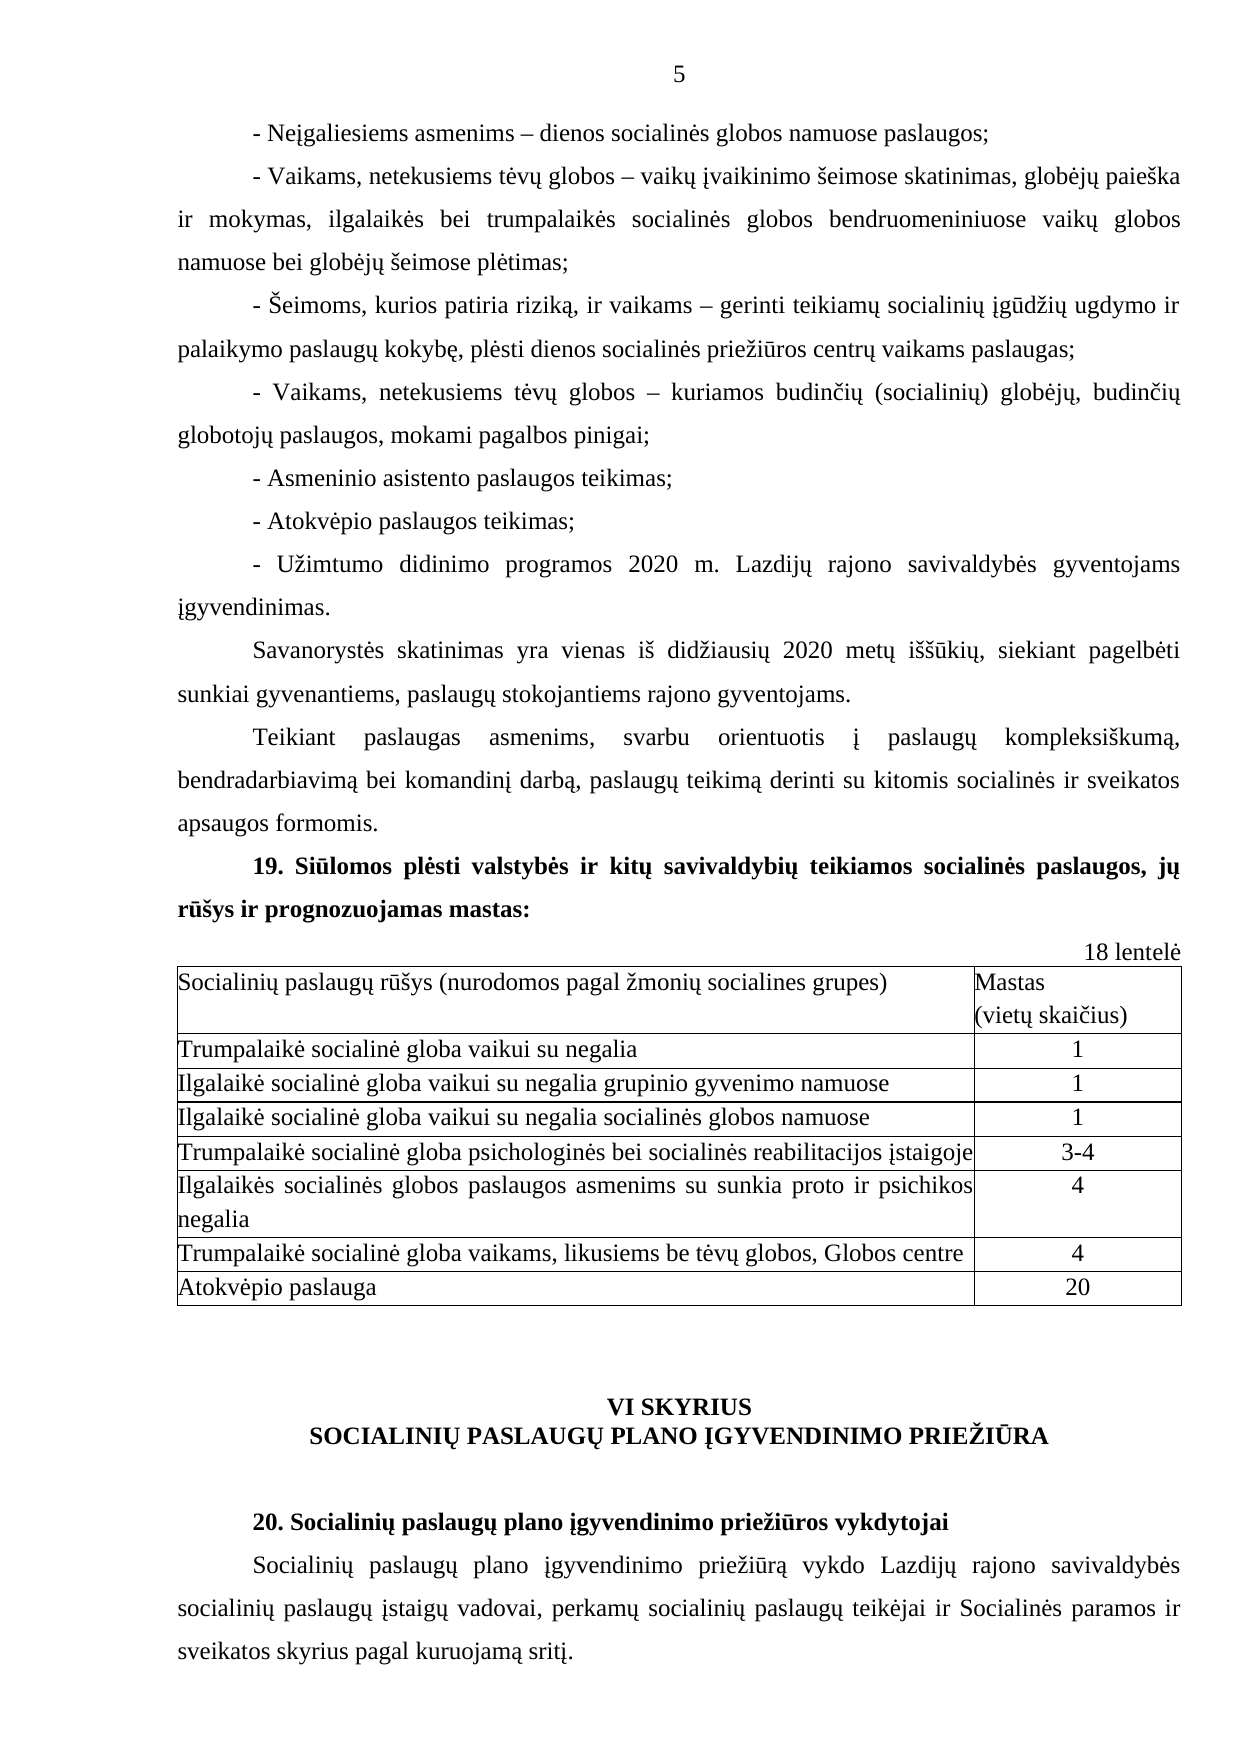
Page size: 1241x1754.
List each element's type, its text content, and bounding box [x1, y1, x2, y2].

table_header Mastas (vietų skaičius) [975, 967, 1181, 1033]
text - Užimtumo didinimo programos 2020 m. Lazdijų rajono savivaldybės gyventojams įgyvendinimas. [177, 549, 1181, 621]
table_cell 1 [975, 1103, 1181, 1136]
text Teikiant paslaugas asmenims, svarbu orientuotis į paslaugų kompleksiškumą, bendradarbiavimą bei komandinį darbą, paslaugų teikimą derinti su kitomis socialinės ir sveikatos apsaugos formomis. [177, 722, 1181, 837]
text - Šeimoms, kurios patiria riziką, ir vaikams – gerinti teikiamų socialinių įgūdžių ugdymo ir palaikymo paslaugų kokybę, plėsti dienos socialinės priežiūros centrų vaikams paslaugas; [177, 291, 1181, 362]
text - Vaikams, netekusiems tėvų globos – vaikų įvaikinimo šeimose skatinimas, globėjų paieška ir mokymas, ilgalaikės bei trumpalaikės socialinės globos bendruomeniniuose vaikų globos namuose bei globėjų šeimose plėtimas; [177, 161, 1181, 276]
text 18 lentelė [177, 937, 1181, 966]
table_cell Ilgalaikės socialinės globos paslaugos asmenims su sunkia proto ir psichikos negalia [178, 1171, 974, 1237]
table_cell 3-4 [975, 1137, 1181, 1169]
table_header Socialinių paslaugų rūšys (nurodomos pagal žmonių socialines grupes) [178, 967, 974, 1033]
text - Asmeninio asistento paslaugos teikimas; [177, 463, 1181, 492]
table_cell Trumpalaikė socialinė globa psichologinės bei socialinės reabilitacijos įstaigoje [178, 1137, 974, 1169]
table_cell 4 [975, 1238, 1181, 1271]
text Socialinių paslaugų plano įgyvendinimo priežiūrą vykdo Lazdijų rajono savivaldybės socialinių paslaugų įstaigų vadovai, perkamų socialinių paslaugų teikėjai ir Socialinės paramos ir sveikatos skyrius pagal kuruojamą sritį. [177, 1550, 1181, 1665]
table_cell 20 [975, 1272, 1181, 1305]
table_cell Atokvėpio paslauga [178, 1272, 974, 1305]
table_cell 4 [975, 1171, 1181, 1237]
table_cell 1 [975, 1034, 1181, 1067]
text VI SKYRIUS [177, 1392, 1181, 1421]
text - Atokvėpio paslaugos teikimas; [177, 506, 1181, 535]
text Savanorystės skatinimas yra vienas iš didžiausių 2020 metų iššūkių, siekiant pagelbėti sunkiai gyvenantiems, paslaugų stokojantiems rajono gyventojams. [177, 636, 1181, 707]
text - Vaikams, netekusiems tėvų globos – kuriamos budinčių (socialinių) globėjų, budinčių globotojų paslaugos, mokami pagalbos pinigai; [177, 377, 1181, 449]
table_cell Trumpalaikė socialinė globa vaikui su negalia [178, 1034, 974, 1067]
text 20. Socialinių paslaugų plano įgyvendinimo priežiūros vykdytojai [177, 1507, 1181, 1536]
text 19. Siūlomos plėsti valstybės ir kitų savivaldybių teikiamos socialinės paslaugos, jų rūšys ir prognozuojamas mastas: [177, 851, 1181, 923]
text - Neįgaliesiems asmenims – dienos socialinės globos namuose paslaugos; [177, 118, 1181, 147]
table_cell Ilgalaikė socialinė globa vaikui su negalia socialinės globos namuose [178, 1103, 974, 1136]
table_cell 1 [975, 1069, 1181, 1101]
text SOCIALINIŲ PASLAUGŲ PLANO ĮGYVENDINIMO PRIEŽIŪRA [177, 1421, 1181, 1449]
table_cell Trumpalaikė socialinė globa vaikams, likusiems be tėvų globos, Globos centre [178, 1238, 974, 1271]
table_cell Ilgalaikė socialinė globa vaikui su negalia grupinio gyvenimo namuose [178, 1069, 974, 1101]
